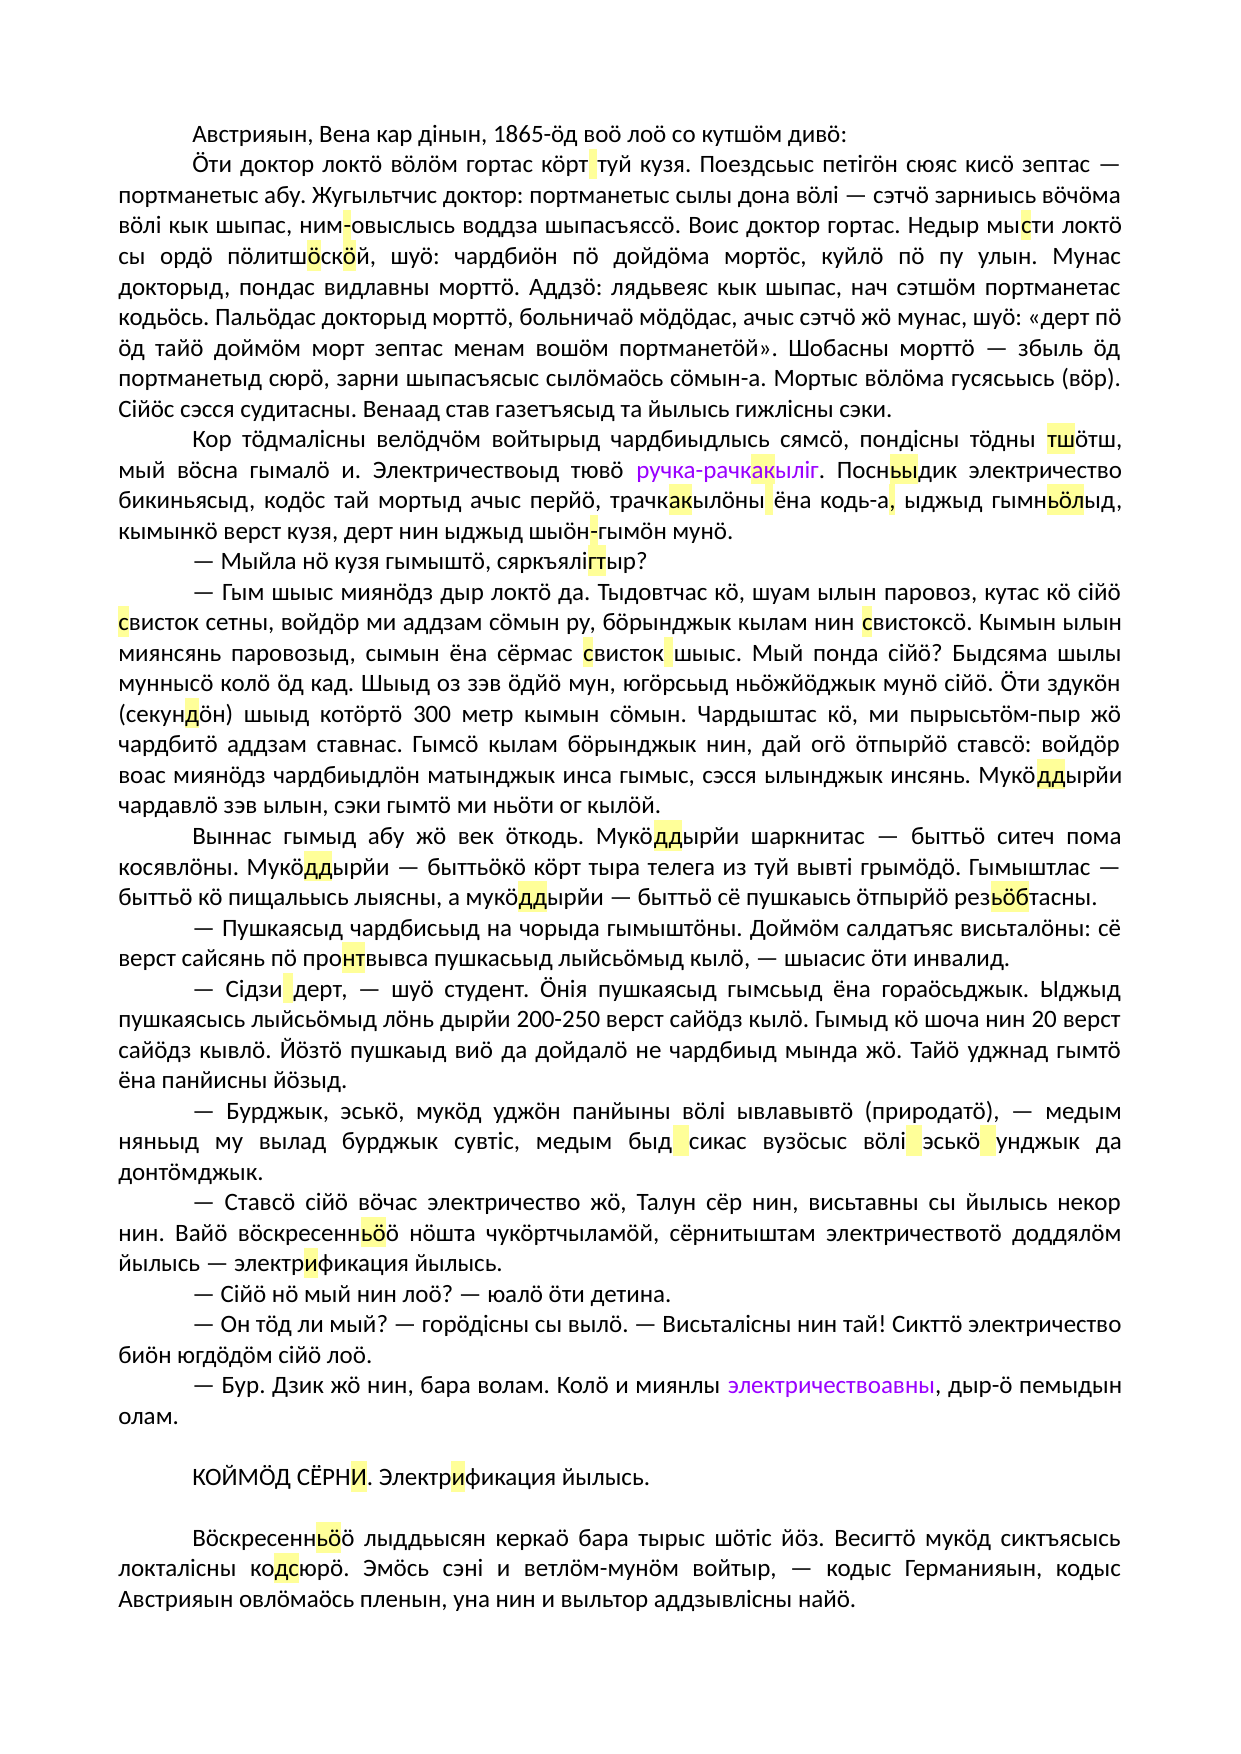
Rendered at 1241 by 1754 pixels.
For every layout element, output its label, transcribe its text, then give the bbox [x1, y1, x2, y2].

text — Гым шыыс миянӧдз дыр локтӧ да. Тыдовтчас кӧ, шуам ылын паровоз, кутас кӧ сійӧ свисток сетны, войдӧр ми аддзам сӧмын ру, бӧрынджык кылам нин свистоксӧ. Кымын ылын миянсянь паровозыд, сымын ёна сёрмас свисток шыыс. Мый понда сійӧ? Быдсяма шылы муннысӧ колӧ ӧд кад. Шыыд оз зэв ӧдйӧ мун, югӧрсьыд ньӧжйӧджык мунӧ сійӧ. Ӧти здукӧн (секундӧн) шыыд котӧртӧ 300 метр кымын сӧмын. Чардыштас кӧ, ми пырысьтӧм-пыр жӧ чардбитӧ аддзам ставнас. Гымсӧ кылам бӧрынджык нин, дай огӧ ӧтпырйӧ ставсӧ: войдӧр воас миянӧдз чардбиыдлӧн матынджык инса гымыс, сэсся ылынджык инсянь. Мукӧддырйи чардавлӧ зэв ылын, сэки гымтӧ ми ньӧти ог кылӧй. [118, 576, 1122, 820]
text — Сідзи дерт, — шуӧ студент. Ӧнія пушкаясыд гымсьыд ёна гораӧсьджык. Ыджыд пушкаясысь лыйсьӧмыд лӧнь дырйи 200-250 верст сайӧдз кылӧ. Гымыд кӧ шоча нин 20 верст сайӧдз кывлӧ. Йӧзтӧ пушкаыд виӧ да дойдалӧ не чардбиыд мында жӧ. Тайӧ уджнад гымтӧ ёна панйисны йӧзыд. [118, 973, 1122, 1095]
text — Ставсӧ сійӧ вӧчас электричество жӧ, Талун сёр нин, висьтавны сы йылысь некор нин. Вайӧ вӧскресенньӧӧ нӧшта чукӧртчыламӧй, сёрнитыштам электричествотӧ доддялӧм йылысь — электрификация йылысь. [118, 1186, 1122, 1278]
text — Он тӧд ли мый? — горӧдісны сы вылӧ. — Висьталісны нин тай! Сикттӧ электричество биӧн югдӧдӧм сійӧ лоӧ. [118, 1308, 1122, 1369]
text Ӧти доктор локтӧ вӧлӧм гортас кӧрт туй кузя. Поездсьыс петігӧн сюяс кисӧ зептас — портманетыс абу. Жугыльтчис доктор: портманетыс сылы дона вӧлі — сэтчӧ зарниысь вӧчӧма вӧлі кык шыпас, ним-овыслысь воддза шыпасъяссӧ. Воис доктор гортас. Недыр мысти локтӧ сы ордӧ пӧлитшӧскӧй, шуӧ: чардбиӧн пӧ дойдӧма мортӧс, куйлӧ пӧ пу улын. Мунас докторыд, пондас видлавны морттӧ. Аддзӧ: лядьвеяс кык шыпас, нач сэтшӧм портманетас кодьӧсь. Пальӧдас докторыд морттӧ, больничаӧ мӧдӧдас, ачыс сэтчӧ жӧ мунас, шуӧ: «дерт пӧ ӧд тайӧ доймӧм морт зептас менам вошӧм портманетӧй». Шобасны морттӧ — збыль ӧд портманетыд сюрӧ, зарни шыпасъясыс сылӧмаӧсь сӧмын-а. Мортыс вӧлӧма гусясьысь (вӧр). Сійӧс сэсся судитасны. Венаад став газетъясыд та йылысь гижлісны сэки. [118, 149, 1122, 423]
text — Бурджык, эськӧ, мукӧд уджӧн панйыны вӧлі ывлавывтӧ (природатӧ), — медым няньыд му вылад бурджык сувтіс, медым быд сикас вузӧсыс вӧлі эськӧ унджык да донтӧмджык. [118, 1095, 1122, 1186]
text Австрияын, Вена кар дінын, 1865-ӧд воӧ лоӧ со кутшӧм дивӧ: [118, 118, 1122, 149]
text — Бур. Дзик жӧ нин, бара волам. Колӧ и миянлы электричествоавны, дыр-ӧ пемыдын олам. [118, 1369, 1122, 1431]
text Выннас гымыд абу жӧ век ӧткодь. Мукӧддырйи шаркнитас — быттьӧ ситеч пома косявлӧны. Мукӧддырйи — быттьӧкӧ кӧрт тыра телега из туй вывті грымӧдӧ. Гымыштлас — быттьӧ кӧ пищальысь лыясны, а мукӧддырйи — быттьӧ сё пушкаысь ӧтпырйӧ резьӧбтасны. [118, 820, 1122, 912]
text — Мыйла нӧ кузя гымыштӧ, сяркъялігтыр? [118, 545, 1122, 576]
text — Сійӧ нӧ мый нин лоӧ? — юалӧ ӧти детина. [118, 1278, 1122, 1308]
text Кор тӧдмалісны велӧдчӧм войтырыд чардбиыдлысь сямсӧ, пондісны тӧдны тшӧтш, мый вӧсна гымалӧ и. Электричествоыд тювӧ ручка-рачкакыліг. Посньыдик электричество бикиньясыд, кодӧс тай мортыд ачыс перйӧ, трачкакылӧны ёна кодь-а, ыджыд гымньӧлыд, кымынкӧ верст кузя, дерт нин ыджыд шыӧн-гымӧн мунӧ. [118, 423, 1122, 545]
text Вӧскресенньӧӧ лыддьысян керкаӧ бара тырыс шӧтіс йӧз. Весигтӧ мукӧд сиктъясысь локталісны кодсюрӧ. Эмӧсь сэні и ветлӧм-мунӧм войтыр, — кодыс Германияын, кодыс Австрияын овлӧмаӧсь пленын, уна нин и выльтор аддзывлісны найӧ. [118, 1522, 1122, 1614]
text — Пушкаясыд чардбисьыд на чорыда гымыштӧны. Доймӧм салдатъяс висьталӧны: сё верст сайсянь пӧ пронтвывса пушкасьыд лыйсьӧмыд кылӧ, — шыасис ӧти инвалид. [118, 912, 1122, 973]
text КОЙМӦД СЁРНИ. Электрификация йылысь. [118, 1461, 1122, 1492]
